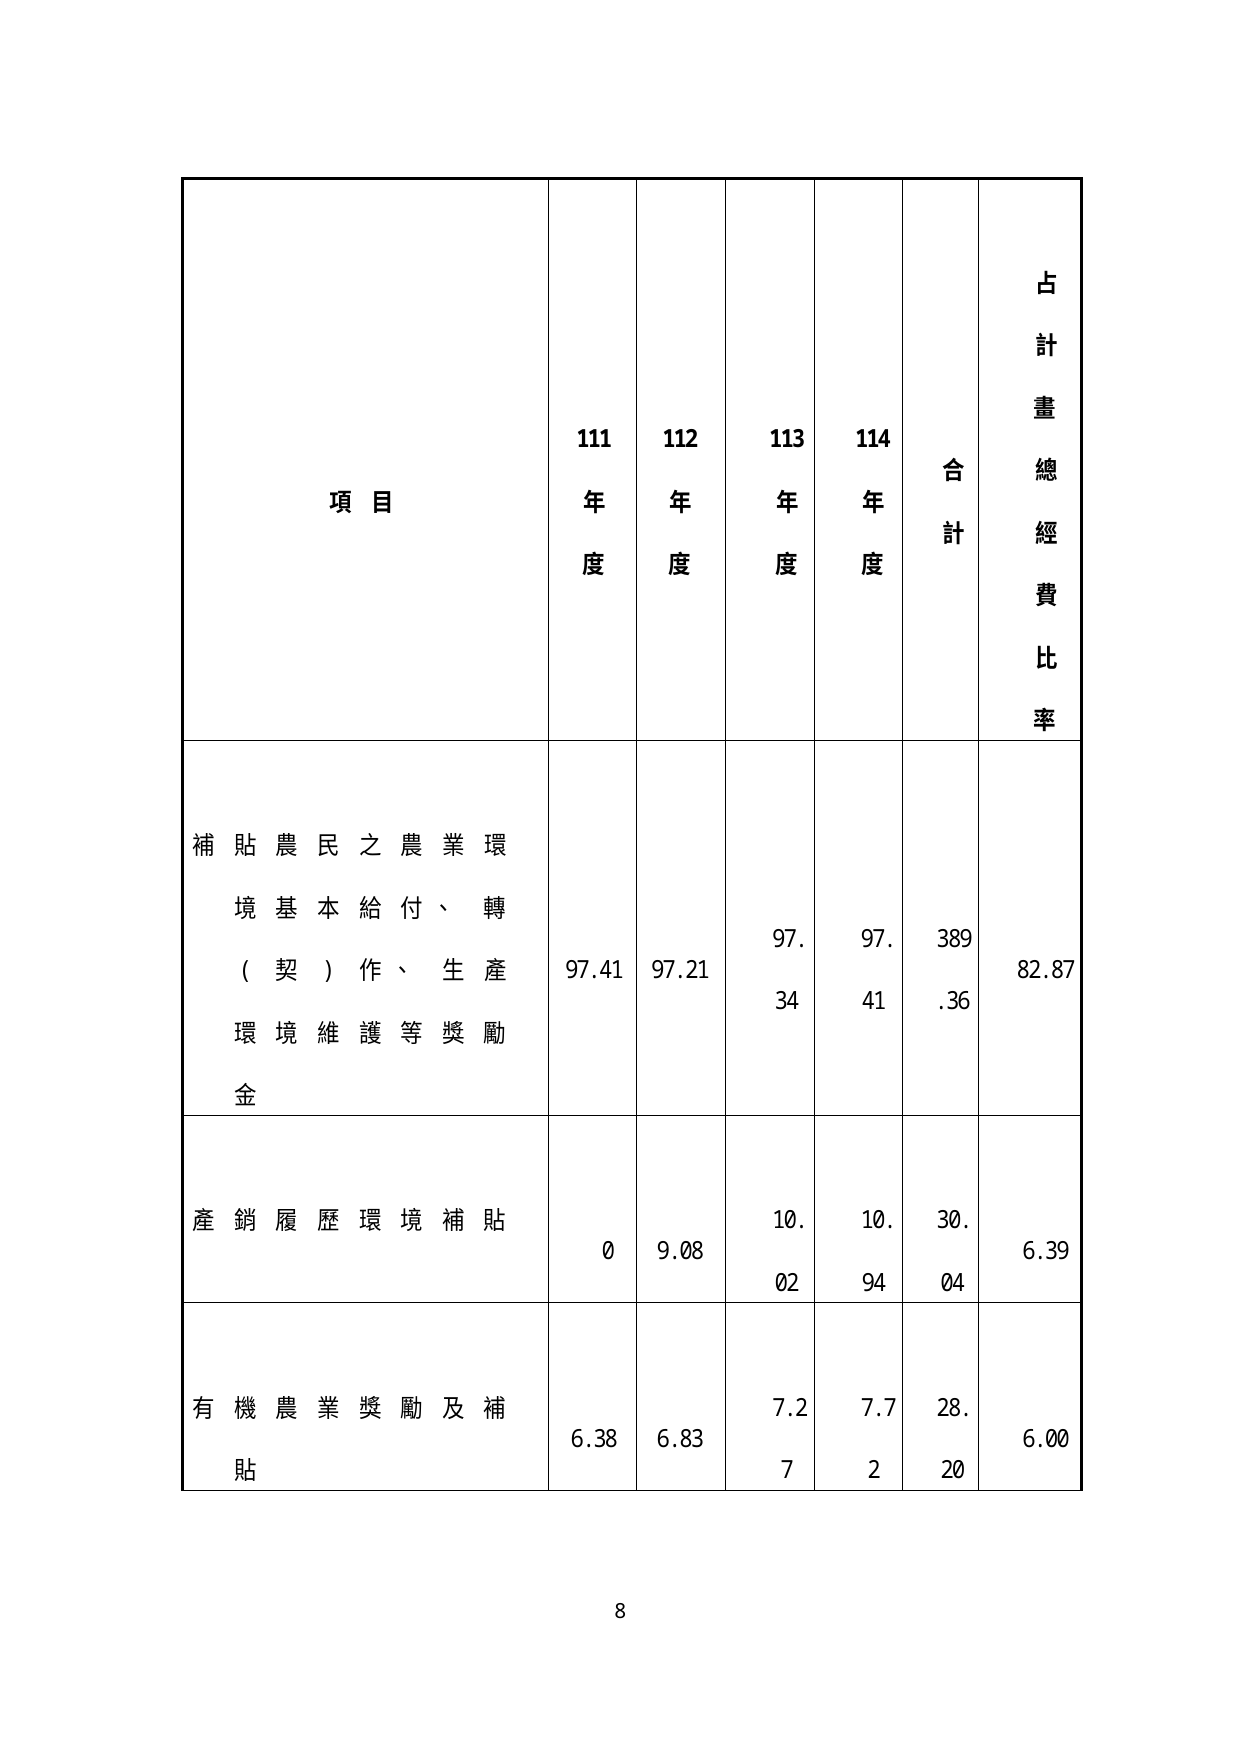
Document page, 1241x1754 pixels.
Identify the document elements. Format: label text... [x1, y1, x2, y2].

table_cell 7.72 [815, 1303, 902, 1490]
table_header 113年度 [726, 180, 814, 740]
table_cell 10.02 [726, 1116, 814, 1302]
table_cell 6.38 [549, 1303, 636, 1490]
table_header 項目 [184, 180, 548, 740]
table_cell 30.04 [903, 1116, 978, 1302]
table_cell 82.87 [979, 741, 1080, 1115]
table_cell 97.41 [815, 741, 902, 1115]
table_cell 6.39 [979, 1116, 1080, 1302]
table_cell 97.41 [549, 741, 636, 1115]
table_cell 10.94 [815, 1116, 902, 1302]
table_cell 9.08 [637, 1116, 725, 1302]
table_header 111年度 [549, 180, 636, 740]
table_header 占計畫 總經費比率 [979, 180, 1080, 740]
table_cell 0 [549, 1116, 636, 1302]
table_cell 補貼農民之農業環境基本給付、轉(契)作、生產環境維護等獎勵金 [184, 741, 548, 1115]
table_cell 97.34 [726, 741, 814, 1115]
table_cell 產銷履歷環境補貼 [184, 1116, 548, 1302]
table_cell 28.20 [903, 1303, 978, 1490]
table_cell 有機農業獎勵及補貼 [184, 1303, 548, 1490]
table_header 合計 [903, 180, 978, 740]
table_cell 6.83 [637, 1303, 725, 1490]
table_cell 97.21 [637, 741, 725, 1115]
table_header 114年度 [815, 180, 902, 740]
table_cell 389.36 [903, 741, 978, 1115]
table_header 112年度 [637, 180, 725, 740]
table_cell 6.00 [979, 1303, 1080, 1490]
table_cell 7.27 [726, 1303, 814, 1490]
